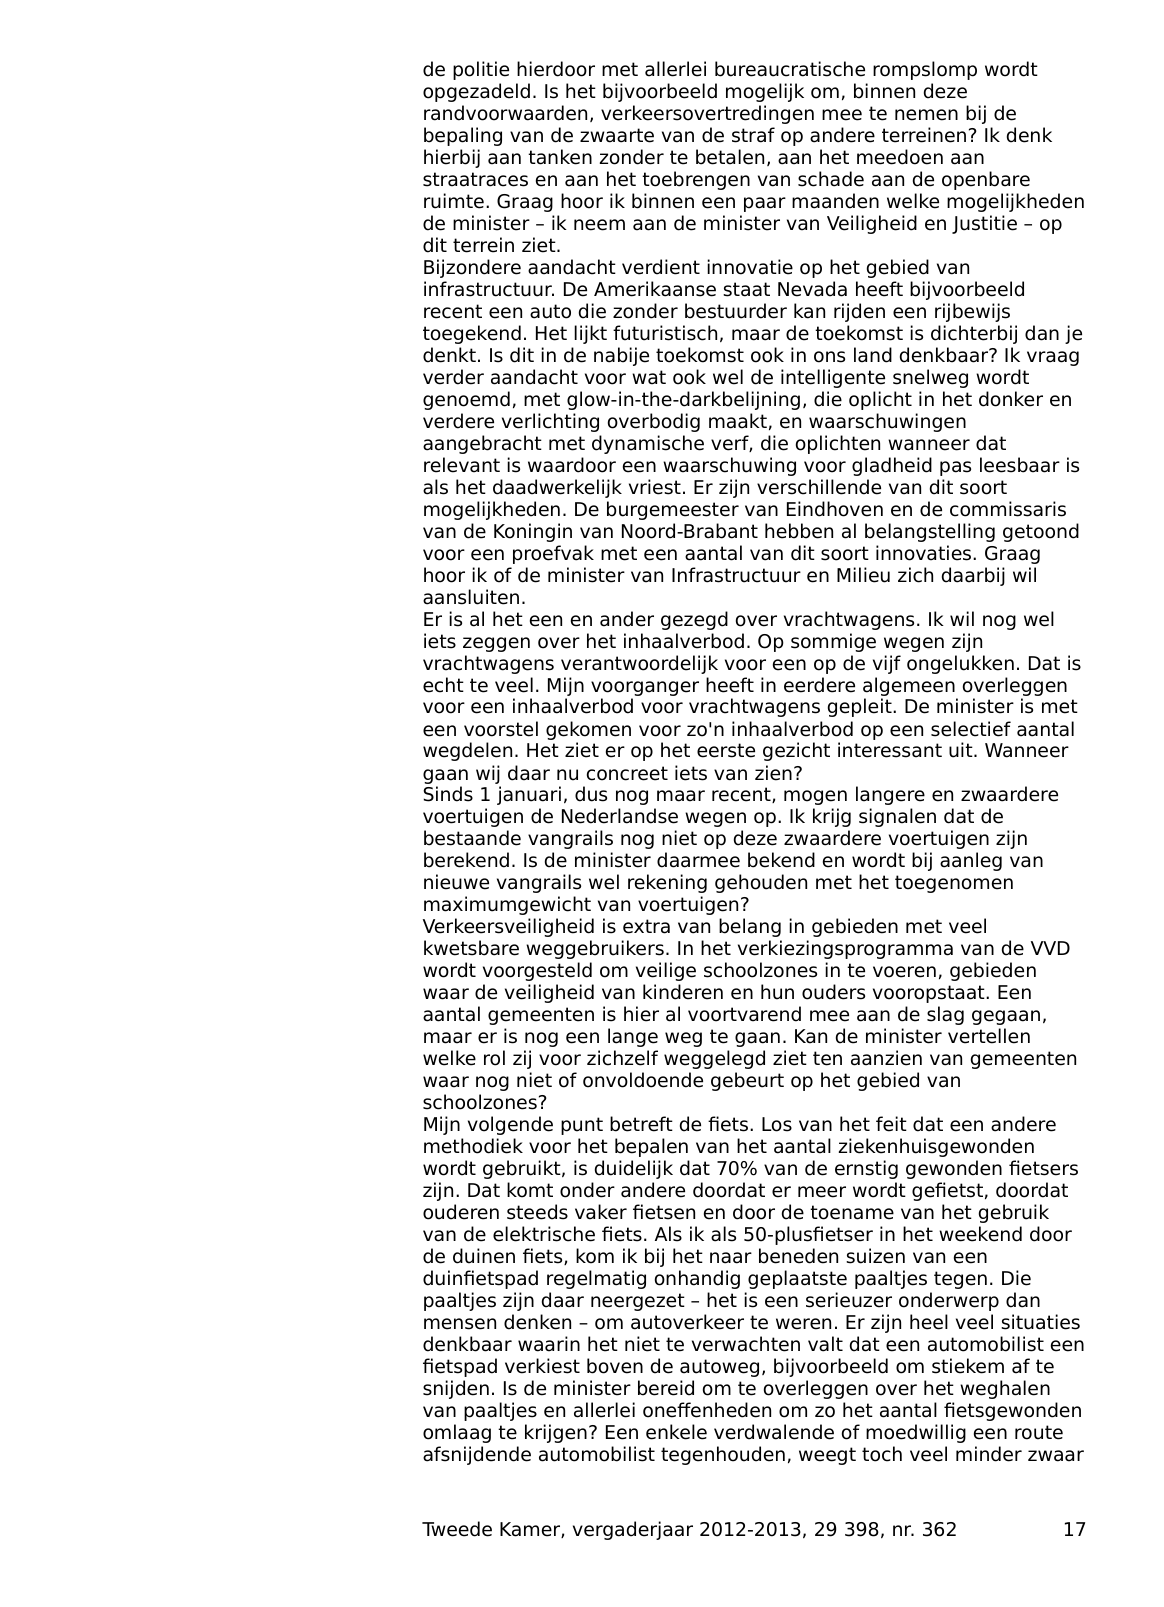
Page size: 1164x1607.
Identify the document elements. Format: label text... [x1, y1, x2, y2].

text Sinds 1 januari, dus nog maar recent, mogen langere en zwaardere voertuigen de Nederlandse wegen op. Ik krijg signalen dat de bestaande vangrails nog niet op deze zwaardere voertuigen zijn berekend. Is de minister daarmee bekend en wordt bij aanleg van nieuwe vangrails wel rekening gehouden met het toegenomen maximumgewicht van voertuigen? [422, 784, 1087, 916]
text Mijn volgende punt betreft de fiets. Los van het feit dat een andere methodiek voor het bepalen van het aantal ziekenhuisgewonden wordt gebruikt, is duidelijk dat 70% van de ernstig gewonden fietsers zijn. Dat komt onder andere doordat er meer wordt gefietst, doordat ouderen steeds vaker fietsen en door de toename van het gebruik van de elektrische fiets. Als ik als 50-plusfietser in het weekend door de duinen fiets, kom ik bij het naar beneden suizen van een duinfietspad regelmatig onhandig geplaatste paaltjes tegen. Die paaltjes zijn daar neergezet – het is een serieuzer onderwerp dan mensen denken – om autoverkeer te weren. Er zijn heel veel situaties denkbaar waarin het niet te verwachten valt dat een automobilist een fietspad verkiest boven de autoweg, bijvoorbeeld om stiekem af te snijden. Is de minister bereid om te overleggen over het weghalen van paaltjes en allerlei oneffenheden om zo het aantal fietsgewonden omlaag te krijgen? Een enkele verdwalende of moedwillig een route afsnijdende automobilist tegenhouden, weegt toch veel minder zwaar [422, 1114, 1087, 1466]
text Bijzondere aandacht verdient innovatie op het gebied van infrastructuur. De Amerikaanse staat Nevada heeft bijvoorbeeld recent een auto die zonder bestuurder kan rijden een rijbewijs toegekend. Het lijkt futuristisch, maar de toekomst is dichterbij dan je denkt. Is dit in de nabije toekomst ook in ons land denkbaar? Ik vraag verder aandacht voor wat ook wel de intelligente snelweg wordt genoemd, met glow-in-the-darkbelijning, die oplicht in het donker en verdere verlichting overbodig maakt, en waarschuwingen aangebracht met dynamische verf, die oplichten wanneer dat relevant is waardoor een waarschuwing voor gladheid pas leesbaar is als het daadwerkelijk vriest. Er zijn verschillende van dit soort mogelijkheden. De burgemeester van Eindhoven en de commissaris van de Koningin van Noord-Brabant hebben al belangstelling getoond voor een proefvak met een aantal van dit soort innovaties. Graag hoor ik of de minister van Infrastructuur en Milieu zich daarbij wil aansluiten. [422, 257, 1087, 608]
text de politie hierdoor met allerlei bureaucratische rompslomp wordt opgezadeld. Is het bijvoorbeeld mogelijk om, binnen deze randvoorwaarden, verkeersovertredingen mee te nemen bij de bepaling van de zwaarte van de straf op andere terreinen? Ik denk hierbij aan tanken zonder te betalen, aan het meedoen aan straatraces en aan het toebrengen van schade aan de openbare ruimte. Graag hoor ik binnen een paar maanden welke mogelijkheden de minister – ik neem aan de minister van Veiligheid en Justitie – op dit terrein ziet. [422, 59, 1087, 257]
text Er is al het een en ander gezegd over vrachtwagens. Ik wil nog wel iets zeggen over het inhaalverbod. Op sommige wegen zijn vrachtwagens verantwoordelijk voor een op de vijf ongelukken. Dat is echt te veel. Mijn voorganger heeft in eerdere algemeen overleggen voor een inhaalverbod voor vrachtwagens gepleit. De minister is met een voorstel gekomen voor zo'n inhaalverbod op een selectief aantal wegdelen. Het ziet er op het eerste gezicht interessant uit. Wanneer gaan wij daar nu concreet iets van zien? [422, 608, 1087, 784]
text Verkeersveiligheid is extra van belang in gebieden met veel kwetsbare weggebruikers. In het verkiezingsprogramma van de VVD wordt voorgesteld om veilige schoolzones in te voeren, gebieden waar de veiligheid van kinderen en hun ouders vooropstaat. Een aantal gemeenten is hier al voortvarend mee aan de slag gegaan, maar er is nog een lange weg te gaan. Kan de minister vertellen welke rol zij voor zichzelf weggelegd ziet ten aanzien van gemeenten waar nog niet of onvoldoende gebeurt op het gebied van schoolzones? [422, 916, 1087, 1114]
